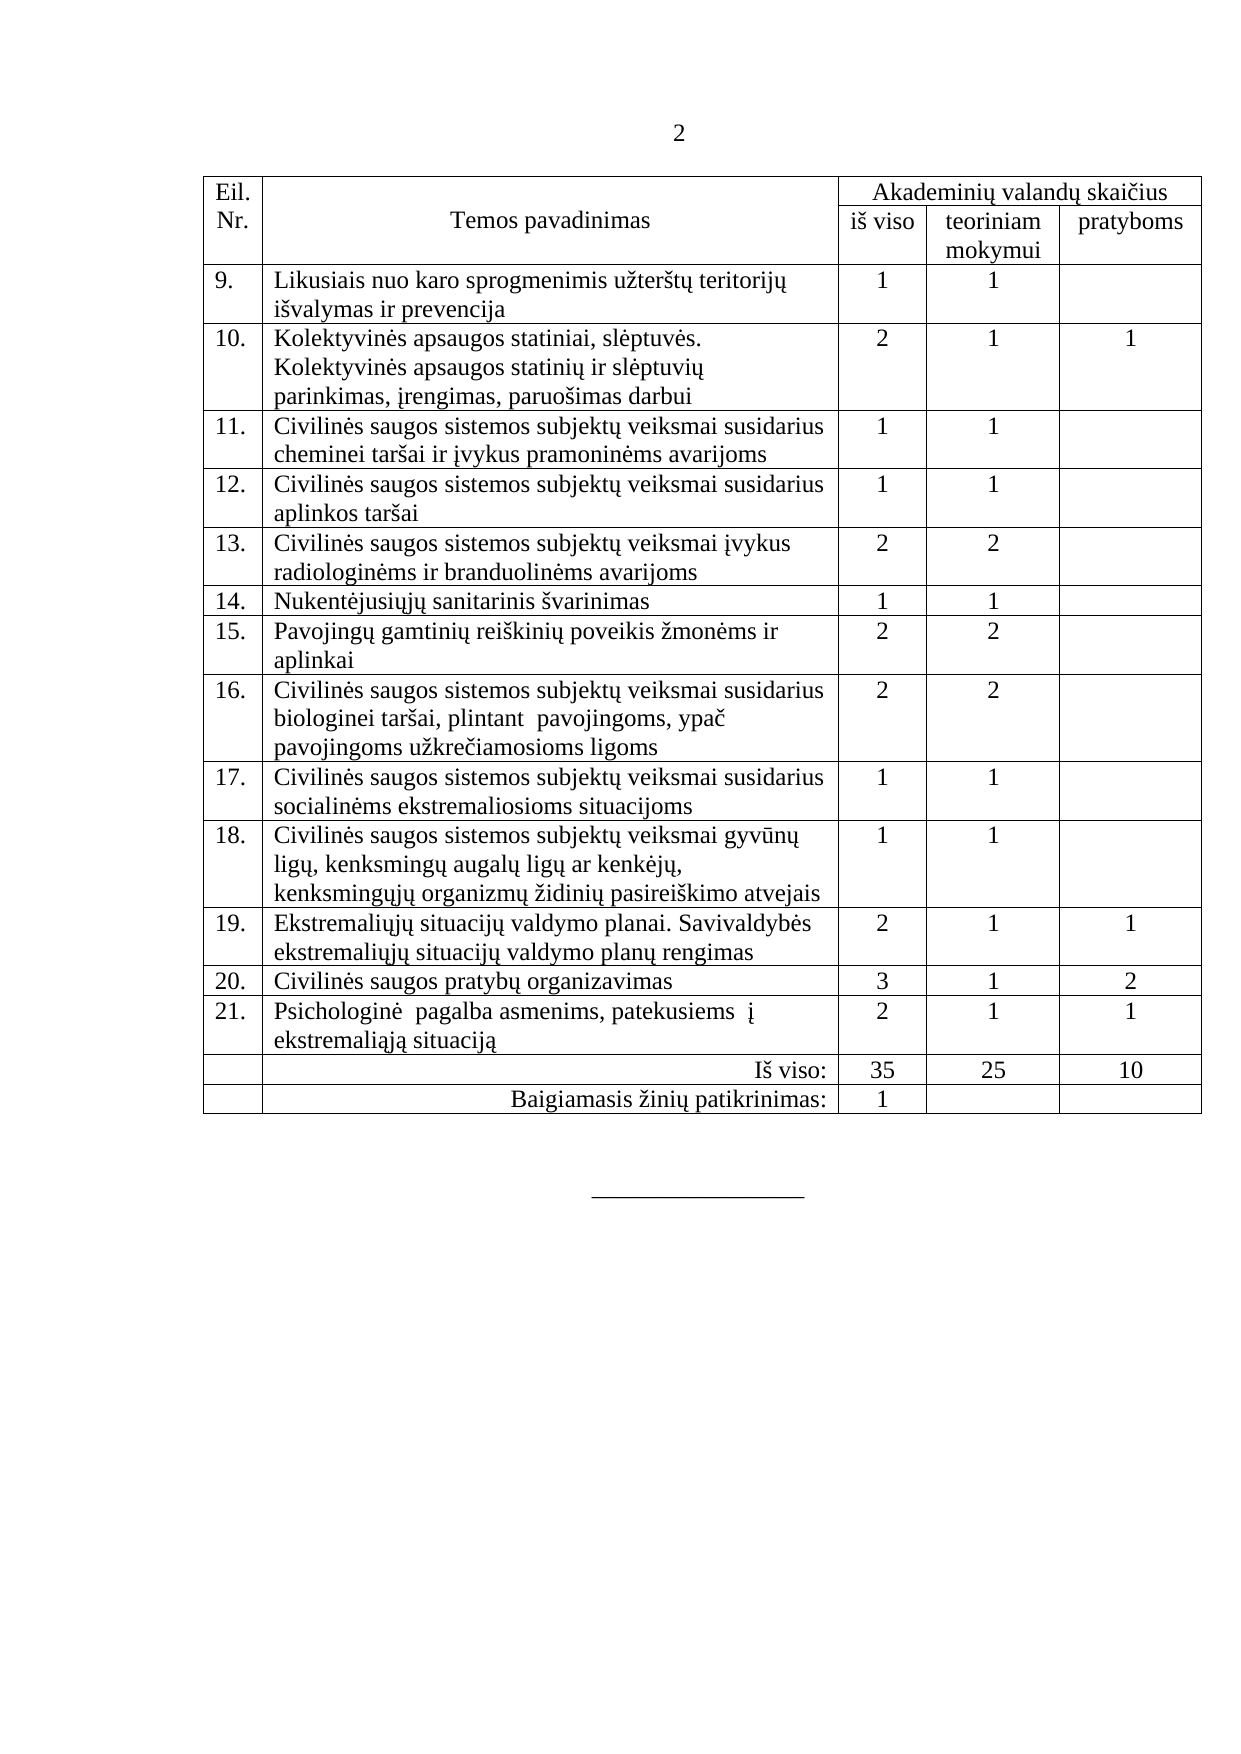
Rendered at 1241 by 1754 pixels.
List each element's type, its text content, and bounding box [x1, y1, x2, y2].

table_cell 17. [204, 762, 262, 819]
table_cell 11. [204, 411, 262, 468]
table_cell 1 [927, 265, 1059, 322]
table_cell 2 [839, 675, 926, 761]
table_cell Baigiamasis žinių patikrinimas: [263, 1085, 838, 1113]
table_cell 16. [204, 675, 262, 761]
table_cell 1 [927, 966, 1059, 995]
table_cell [204, 1085, 262, 1113]
table_cell 2 [839, 324, 926, 410]
table_cell 10 [1060, 1055, 1201, 1083]
table_cell 1 [839, 1085, 926, 1113]
table_cell 1 [839, 411, 926, 468]
table_cell 13. [204, 528, 262, 585]
table_cell pratyboms [1060, 206, 1201, 264]
table_cell 1 [927, 996, 1059, 1054]
table_cell 2 [927, 675, 1059, 761]
table_cell 1 [839, 265, 926, 322]
table_cell 1 [1060, 908, 1201, 965]
table_cell Civilinės saugos sistemos subjektų veiksmai susidarius aplinkos taršai [263, 469, 838, 527]
table_header Temos pavadinimas [263, 177, 838, 264]
table_cell 10. [204, 324, 262, 410]
table_cell 1 [927, 586, 1059, 615]
table_cell 2 [927, 528, 1059, 585]
table_cell 1 [927, 469, 1059, 527]
table_cell Iš viso: [263, 1055, 838, 1083]
table_cell 20. [204, 966, 262, 995]
table_cell iš viso [839, 206, 926, 264]
table_cell [1060, 675, 1201, 761]
table_cell Civilinės saugos pratybų organizavimas [263, 966, 838, 995]
table_cell 1 [927, 762, 1059, 819]
text _________________ [215, 1172, 1181, 1201]
table_cell [1060, 411, 1201, 468]
table_cell [1060, 469, 1201, 527]
table_cell Likusiais nuo karo sprogmenimis užterštų teritorijų išvalymas ir prevencija [263, 265, 838, 322]
table_cell [1060, 821, 1201, 907]
table_cell 18. [204, 821, 262, 907]
table_cell [1060, 265, 1201, 322]
table_cell 12. [204, 469, 262, 527]
table_cell 14. [204, 586, 262, 615]
table_cell 1 [839, 586, 926, 615]
table_cell 2 [927, 616, 1059, 674]
table_cell 19. [204, 908, 262, 965]
table_cell [204, 1055, 262, 1083]
table_cell 1 [927, 821, 1059, 907]
table_cell Psichologinė pagalba asmenims, patekusiems į ekstremaliąją situaciją [263, 996, 838, 1054]
table_cell 25 [927, 1055, 1059, 1083]
table_cell 15. [204, 616, 262, 674]
table_cell 21. [204, 996, 262, 1054]
table_cell Pavojingų gamtinių reiškinių poveikis žmonėms ir aplinkai [263, 616, 838, 674]
table_cell Civilinės saugos sistemos subjektų veiksmai susidarius cheminei taršai ir įvykus pramoninėms avarijoms [263, 411, 838, 468]
table_cell Ekstremaliųjų situacijų valdymo planai. Savivaldybės ekstremaliųjų situacijų valdymo planų rengimas [263, 908, 838, 965]
table_cell [1060, 1085, 1201, 1113]
table_cell 3 [839, 966, 926, 995]
table_cell [1060, 616, 1201, 674]
table_header Eil. Nr. [204, 177, 262, 264]
table_cell 35 [839, 1055, 926, 1083]
table_cell 1 [927, 324, 1059, 410]
table_cell 1 [839, 469, 926, 527]
table_cell 9. [204, 265, 262, 322]
table_cell [1060, 528, 1201, 585]
table_cell [1060, 586, 1201, 615]
table_cell 1 [1060, 324, 1201, 410]
table_cell Civilinės saugos sistemos subjektų veiksmai susidarius biologinei taršai, plintant pavojingoms, ypač pavojingoms užkrečiamosioms ligoms [263, 675, 838, 761]
table_cell 1 [839, 821, 926, 907]
table_cell Civilinės saugos sistemos subjektų veiksmai susidarius socialinėms ekstremaliosioms situacijoms [263, 762, 838, 819]
table_cell Kolektyvinės apsaugos statiniai, slėptuvės. Kolektyvinės apsaugos statinių ir slėptuvių parinkimas, įrengimas, paruošimas darbui [263, 324, 838, 410]
table_cell [1060, 762, 1201, 819]
table_cell Nukentėjusiųjų sanitarinis švarinimas [263, 586, 838, 615]
table_cell 1 [1060, 996, 1201, 1054]
table_cell [927, 1085, 1059, 1113]
table_cell 2 [839, 616, 926, 674]
table_cell 1 [839, 762, 926, 819]
table_cell 1 [927, 411, 1059, 468]
table_header Akademinių valandų skaičius [839, 177, 1201, 205]
table_cell 2 [839, 528, 926, 585]
table_cell Civilinės saugos sistemos subjektų veiksmai gyvūnų ligų, kenksmingų augalų ligų ar kenkėjų, kenksmingųjų organizmų židinių pasireiškimo atvejais [263, 821, 838, 907]
table_cell 2 [839, 996, 926, 1054]
table_cell Civilinės saugos sistemos subjektų veiksmai įvykus radiologinėms ir branduolinėms avarijoms [263, 528, 838, 585]
table_cell 2 [1060, 966, 1201, 995]
table_cell teoriniam mokymui [927, 206, 1059, 264]
table_cell 1 [927, 908, 1059, 965]
table_cell 2 [839, 908, 926, 965]
